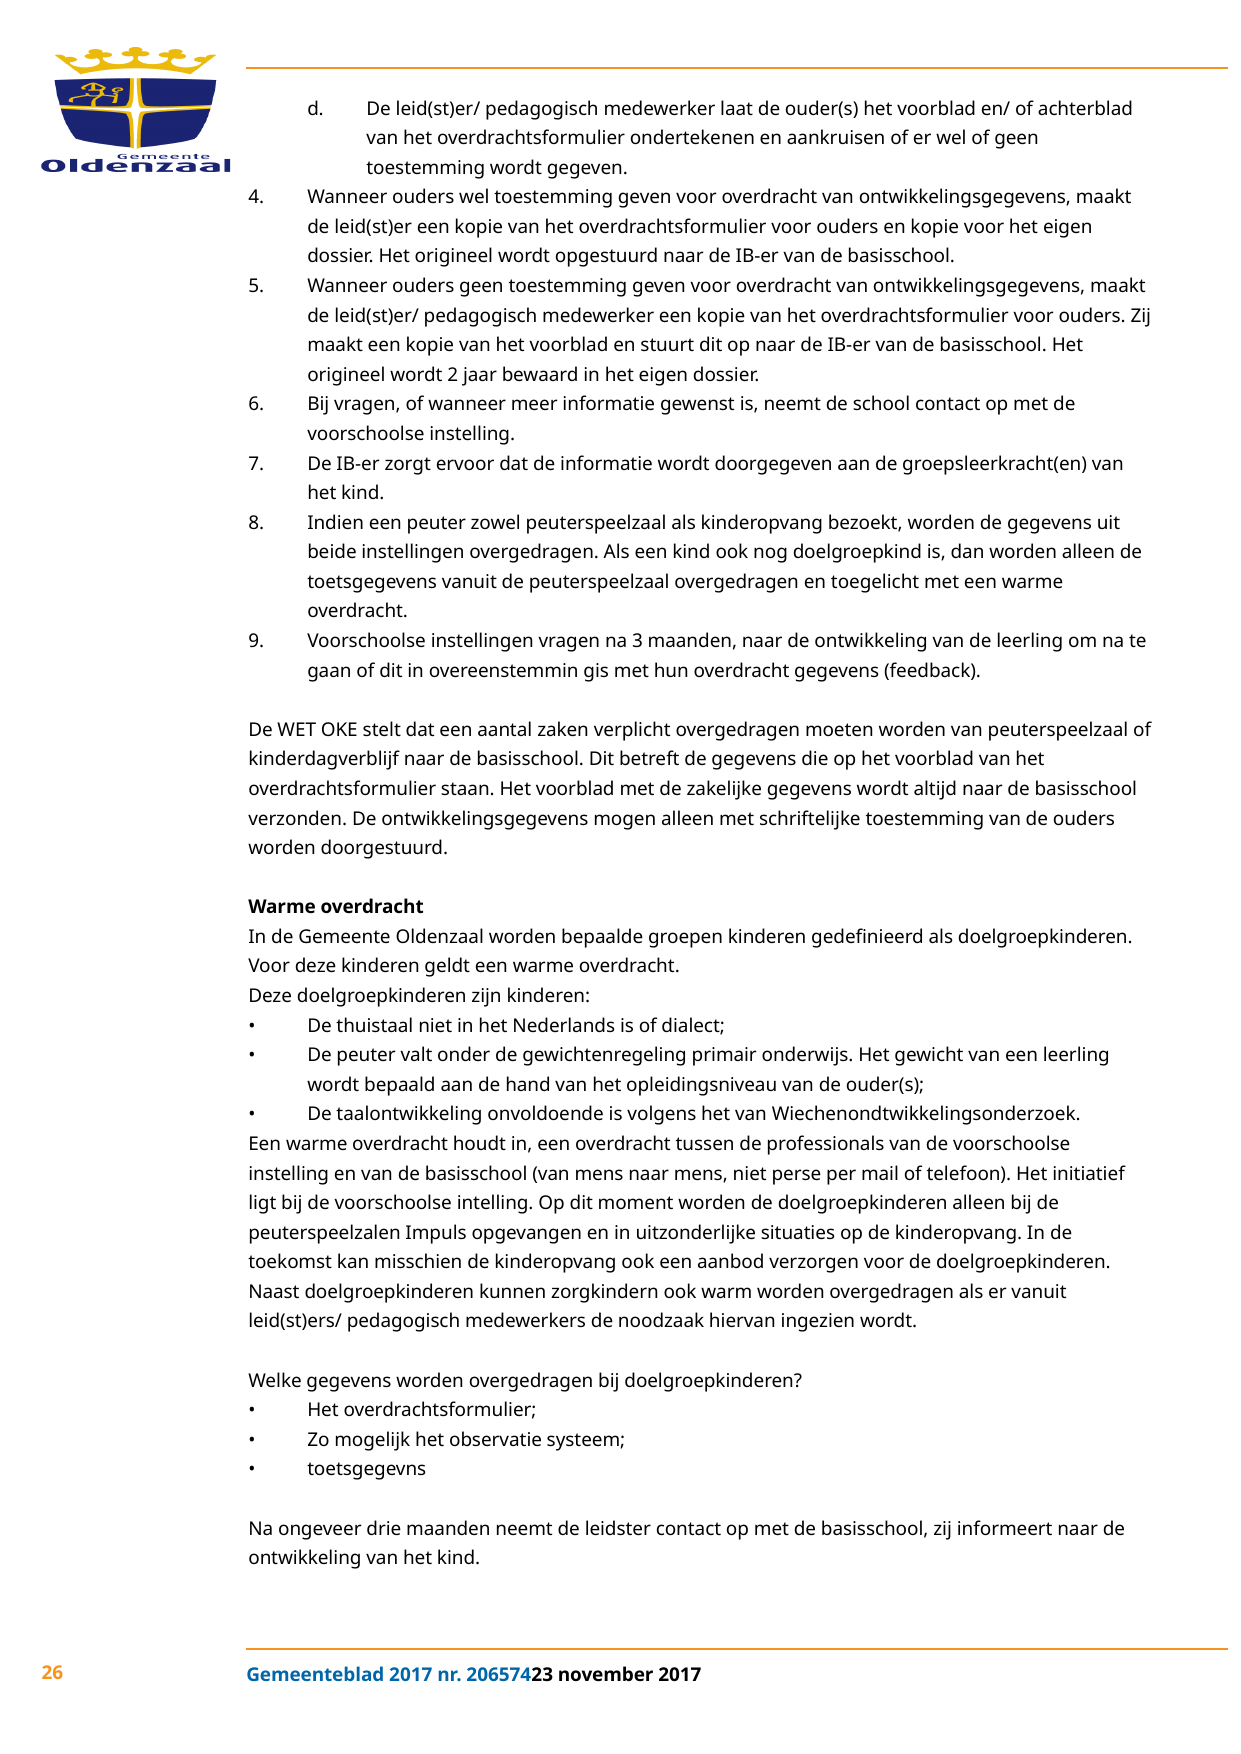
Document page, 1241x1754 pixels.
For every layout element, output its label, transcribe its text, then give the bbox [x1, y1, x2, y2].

list Wanneer ouders wel toestemming geven voor overdracht van ontwikkelingsgegevens, maakt de leid(st)er een kopie van het overdrachtsformulier voor ouders en kopie voor het eigen dossier. Het origineel wordt opgestuurd naar de IB-er van de basisschool. [248, 183, 1152, 268]
text Een warme overdracht houdt in, een overdracht tussen de professionals van de voorschoolse instelling en van de basisschool (van mens naar mens, niet perse per mail of telefoon). Het initiatief ligt bij de voorschoolse intelling. Op dit moment worden de doelgroepkinderen alleen bij de peuterspeelzalen Impuls opgevangen en in uitzonderlijke situaties op de kinderopvang. In de toekomst kan misschien de kinderopvang ook een aanbod verzorgen voor de doelgroepkinderen. Naast doelgroepkinderen kunnen zorgkindern ook warm worden overgedragen als er vanuit leid(st)ers/ pedagogisch medewerkers de noodzaak hiervan ingezien wordt. [248, 1130, 1152, 1333]
list Indien een peuter zowel peuterspeelzaal als kinderopvang bezoekt, worden de gegevens uit beide instellingen overgedragen. Als een kind ook nog doelgroepkind is, dan worden alleen de toetsgegevens vanuit de peuterspeelzaal overgedragen en toegelicht met een warme overdracht. [248, 509, 1152, 623]
text Warme overdracht [248, 893, 1152, 919]
text De WET OKE stelt dat een aantal zaken verplicht overgedragen moeten worden van peuterspeelzaal of kinderdagverblijf naar de basisschool. Dit betreft de gegevens die op het voorblad van het overdrachtsformulier staan. Het voorblad met de zakelijke gegevens wordt altijd naar de basisschool verzonden. De ontwikkelingsgegevens mogen alleen met schriftelijke toestemming van de ouders worden doorgestuurd. [248, 716, 1152, 860]
list Voorschoolse instellingen vragen na 3 maanden, naar de ontwikkeling van de leerling om na te gaan of dit in overeenstemmin gis met hun overdracht gegevens (feedback). [248, 627, 1152, 683]
list Het overdrachtsformulier; [248, 1396, 1152, 1422]
text In de Gemeente Oldenzaal worden bepaalde groepen kinderen gedefinieerd als doelgroepkinderen. Voor deze kinderen geldt een warme overdracht. [248, 923, 1152, 978]
text Welke gegevens worden overgedragen bij doelgroepkinderen? [248, 1367, 1152, 1393]
list De IB-er zorgt ervoor dat de informatie wordt doorgegeven aan de groepsleerkracht(en) van het kind. [248, 450, 1152, 505]
list De peuter valt onder de gewichtenregeling primair onderwijs. Het gewicht van een leerling wordt bepaald aan de hand van het opleidingsniveau van de ouder(s); [248, 1041, 1152, 1097]
text Deze doelgroepkinderen zijn kinderen: [248, 982, 1152, 1008]
list Zo mogelijk het observatie systeem; [248, 1426, 1152, 1452]
list toetsgegevns [248, 1456, 1152, 1481]
list De leid(st)er/ pedagogisch medewerker laat de ouder(s) het voorblad en/ of achterblad van het overdrachtsformulier ondertekenen en aankruisen of er wel of geen toestemming wordt gegeven. [307, 95, 1152, 180]
list De taalontwikkeling onvoldoende is volgens het van Wiechenondtwikkelingsonderzoek. [248, 1101, 1152, 1126]
picture [41, 47, 231, 172]
list De thuistaal niet in het Nederlands is of dialect; [248, 1012, 1152, 1038]
list Bij vragen, of wanneer meer informatie gewenst is, neemt de school contact op met de voorschoolse instelling. [248, 391, 1152, 446]
list Wanneer ouders geen toestemming geven voor overdracht van ontwikkelingsgegevens, maakt de leid(st)er/ pedagogisch medewerker een kopie van het overdrachtsformulier voor ouders. Zij maakt een kopie van het voorblad en stuurt dit op naar de IB-er van de basisschool. Het origineel wordt 2 jaar bewaard in het eigen dossier. [248, 272, 1152, 387]
text Na ongeveer drie maanden neemt de leidster contact op met de basisschool, zij informeert naar de ontwikkeling van het kind. [248, 1515, 1152, 1570]
